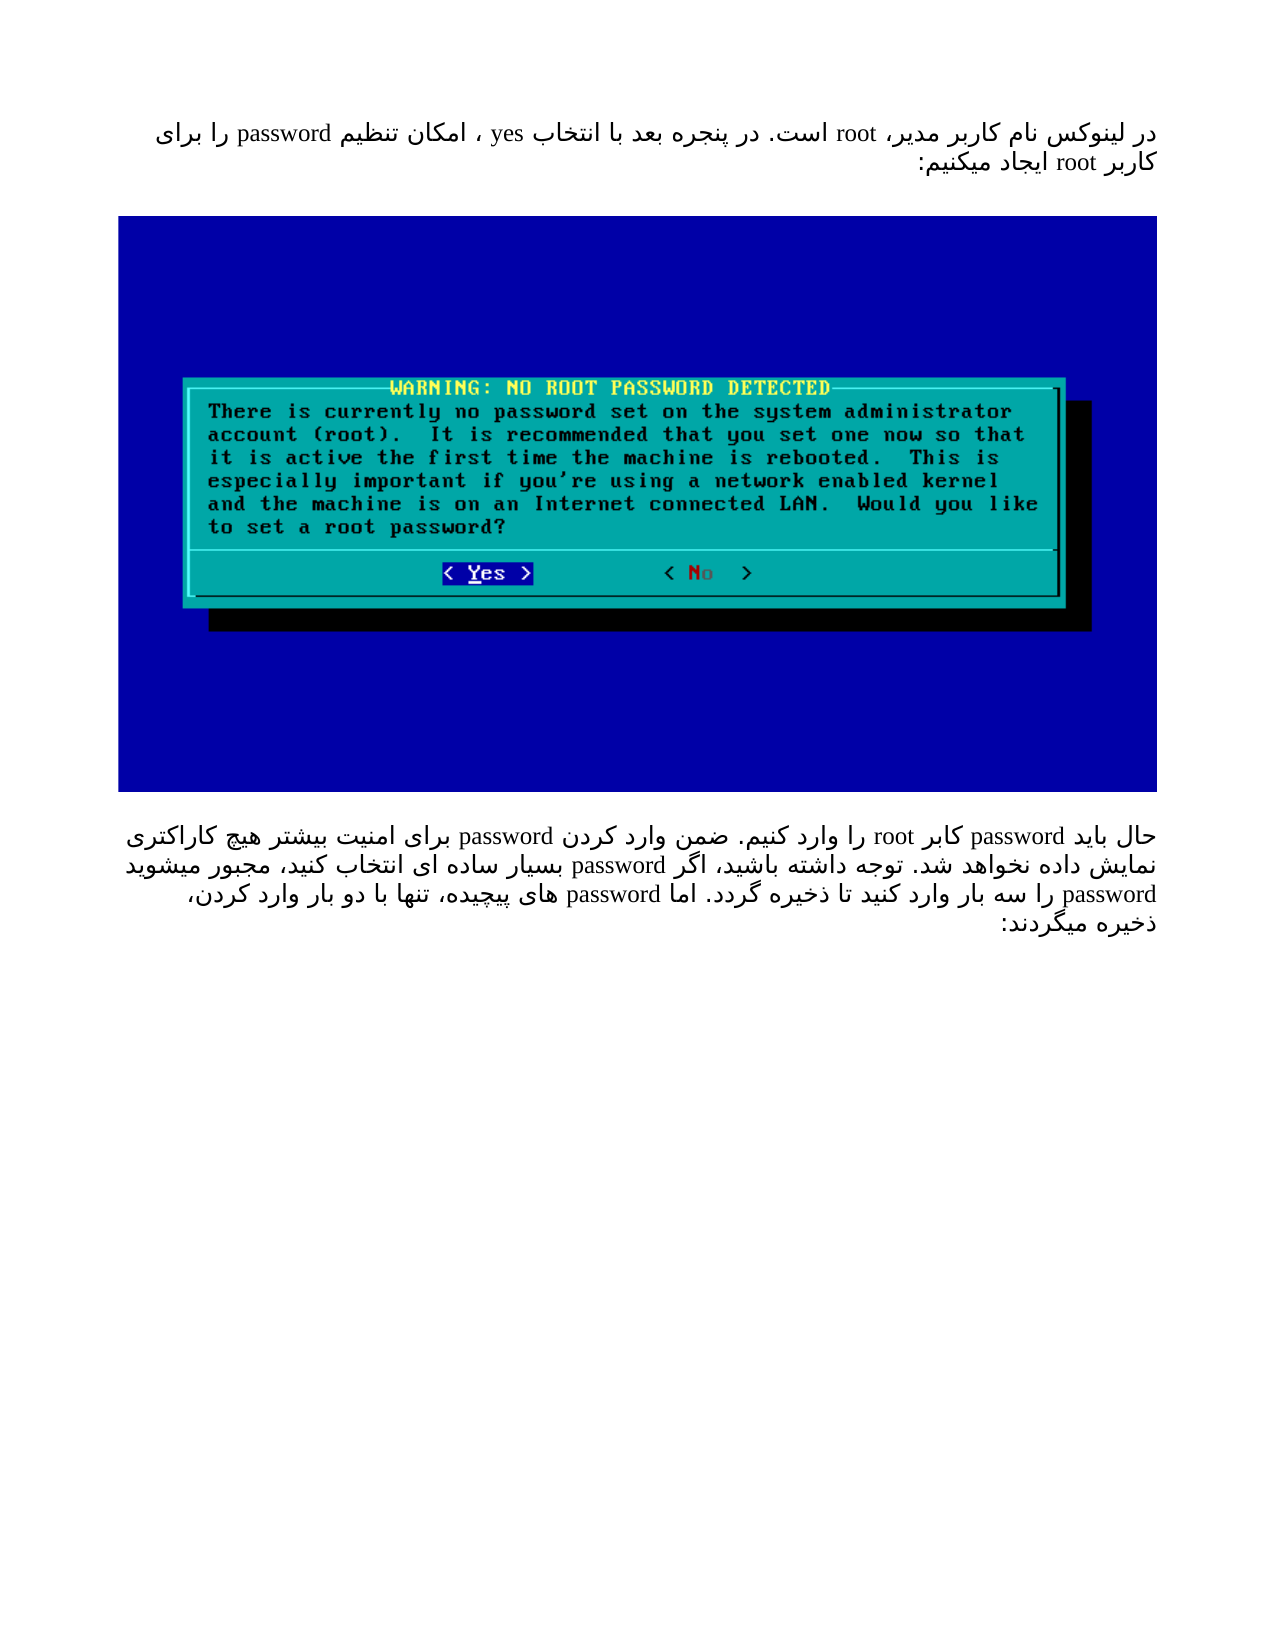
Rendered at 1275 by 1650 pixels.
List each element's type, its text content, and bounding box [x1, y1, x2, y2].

text حال باید password کابر root را وارد کنیم. ضمن وارد کردن password برای امنیت بیشتر هیچ کاراکتری نمایش داده نخواهد شد. توجه داشته باشید، اگر password بسیار ساده ای انتخاب کنید، مجبور میشوید password را سه بار وارد کنید تا ذخیره گردد. اما password های پیچیده، تنها با دو بار وارد کردن، ذخیره میگردند: [118, 821, 1157, 938]
text در لینوکس نام کاربر مدیر، root است. در پنجره بعد با انتخاب yes ، امکان تنظیم password را برای کاربر root ایجاد میکنیم: [118, 118, 1157, 177]
picture [118, 216, 1157, 792]
